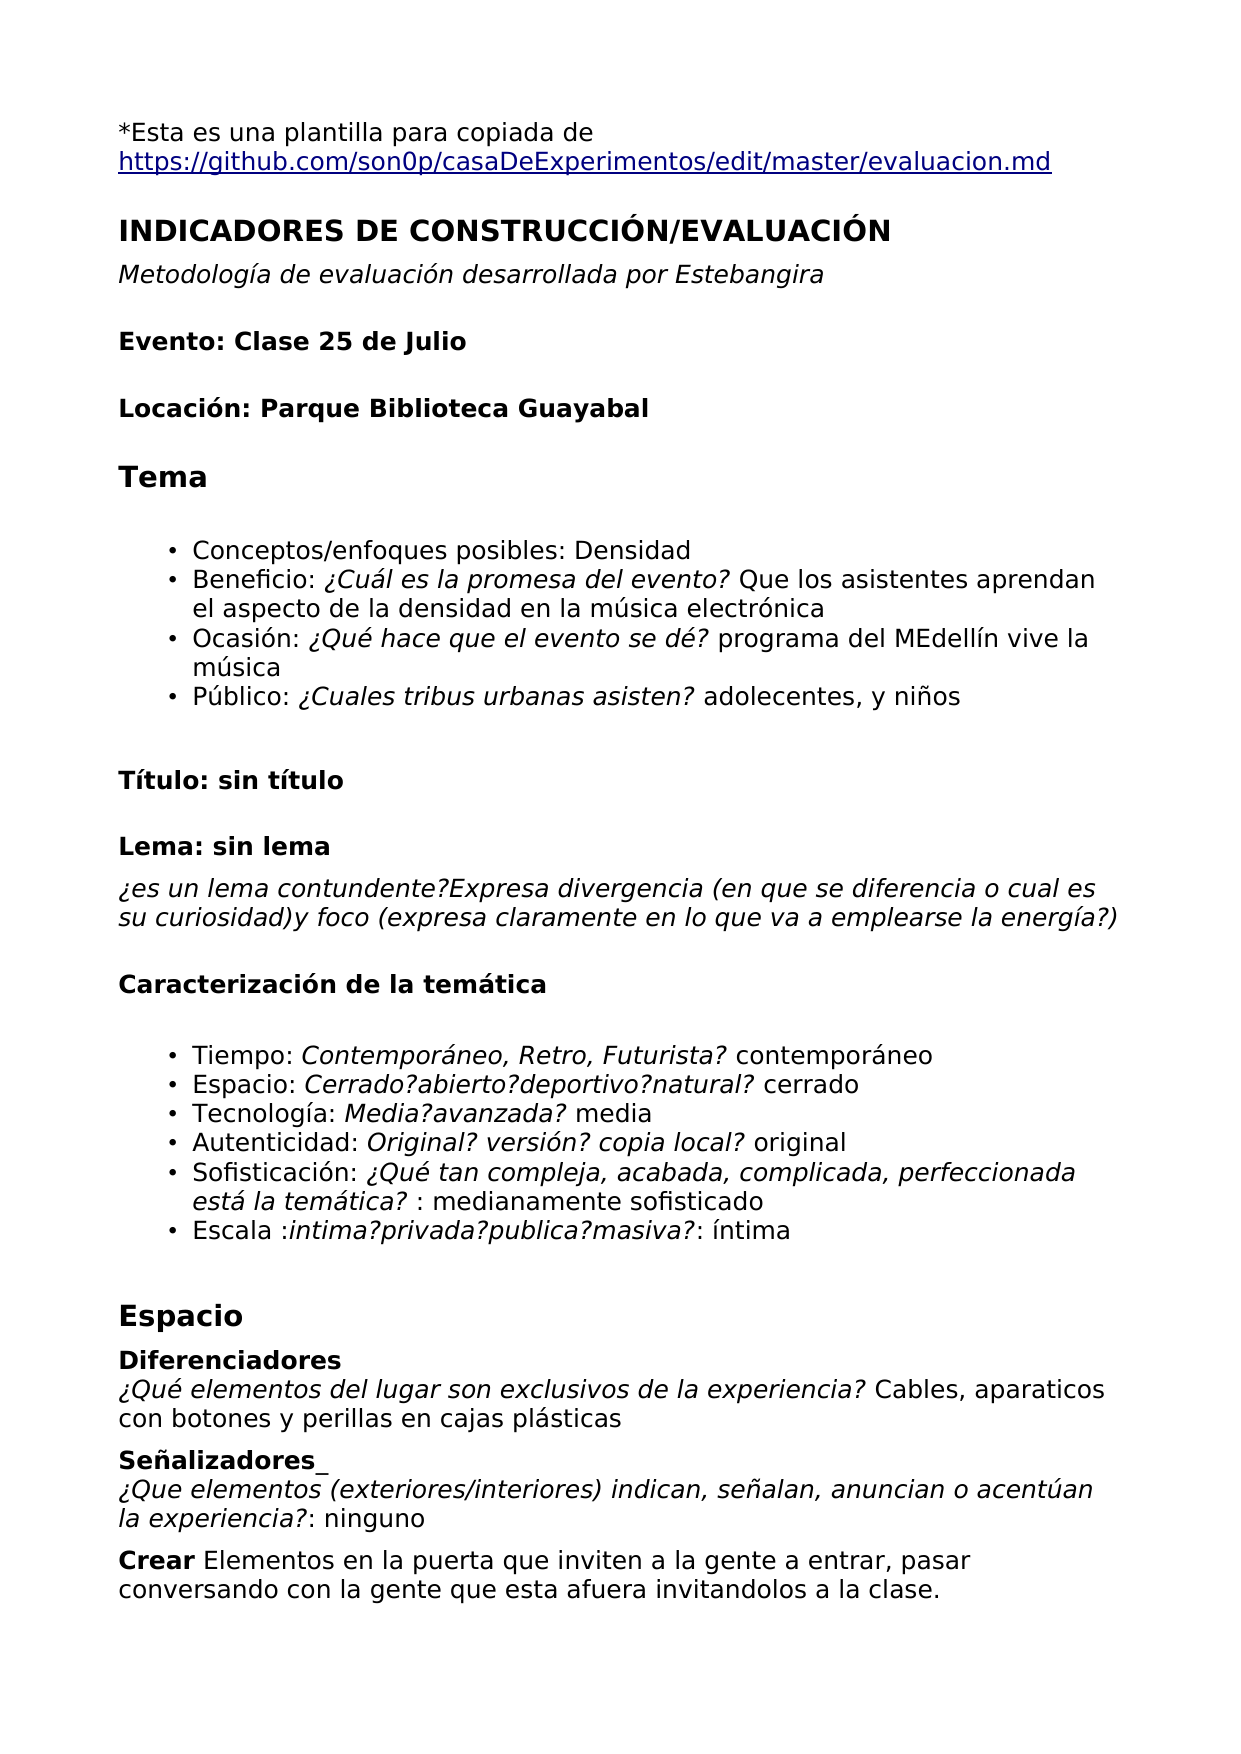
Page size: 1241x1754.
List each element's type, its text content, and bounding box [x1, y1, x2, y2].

list Conceptos/enfoques posibles: Densidad [177, 536, 1122, 566]
subtitle Lema: sin lema [118, 832, 1122, 862]
list Autenticidad: Original? versión? copia local? original [177, 1129, 1122, 1158]
text ¿es un lema contundente?Expresa divergencia (en que se diferencia o cual es su curiosidad)y foco (expresa claramente en lo que va a emplearse la energía?) [118, 874, 1122, 932]
text Crear Elementos en la puerta que inviten a la gente a entrar, pasar conversando con la gente que esta afuera invitandolos a la clase. [118, 1546, 1122, 1604]
list Espacio: Cerrado?abierto?deportivo?natural? cerrado [177, 1070, 1122, 1099]
list Escala :intima?privada?publica?masiva?: íntima [177, 1216, 1122, 1245]
subtitle INDICADORES DE CONSTRUCCIÓN/EVALUACIÓN [118, 214, 1122, 248]
subtitle Locación: Parque Biblioteca Guayabal [118, 394, 1122, 423]
list Ocasión: ¿Qué hace que el evento se dé? programa del MEdellín vive la música [177, 624, 1122, 682]
subtitle Espacio [118, 1300, 1122, 1334]
list Tiempo: Contemporáneo, Retro, Futurista? contemporáneo [177, 1041, 1122, 1070]
text Señalizadores_ ¿Que elementos (exteriores/interiores) indican, señalan, anuncian o acentúan la experiencia?: ninguno [118, 1446, 1122, 1534]
text Metodología de evaluación desarrollada por Estebangira [118, 260, 1122, 289]
subtitle Tema [118, 460, 1122, 494]
list Tecnología: Media?avanzada? media [177, 1099, 1122, 1129]
text Diferenciadores ¿Qué elementos del lugar son exclusivos de la experiencia? Cables, aparaticos con botones y perillas en cajas plásticas [118, 1346, 1122, 1434]
list Beneficio: ¿Cuál es la promesa del evento? Que los asistentes aprendan el aspecto de la densidad en la música electrónica [177, 566, 1122, 624]
subtitle Evento: Clase 25 de Julio [118, 327, 1122, 356]
subtitle Caracterización de la temática [118, 970, 1122, 999]
list Sofisticación: ¿Qué tan compleja, acabada, complicada, perfeccionada está la temática? : medianamente sofisticado [177, 1158, 1122, 1216]
subtitle Título: sin título [118, 766, 1122, 795]
text *Esta es una plantilla para copiada de https://github.com/son0p/casaDeExperimentos/edit/master/evaluacion.md [118, 118, 1122, 176]
list Público: ¿Cuales tribus urbanas asisten? adolecentes, y niños [177, 682, 1122, 711]
